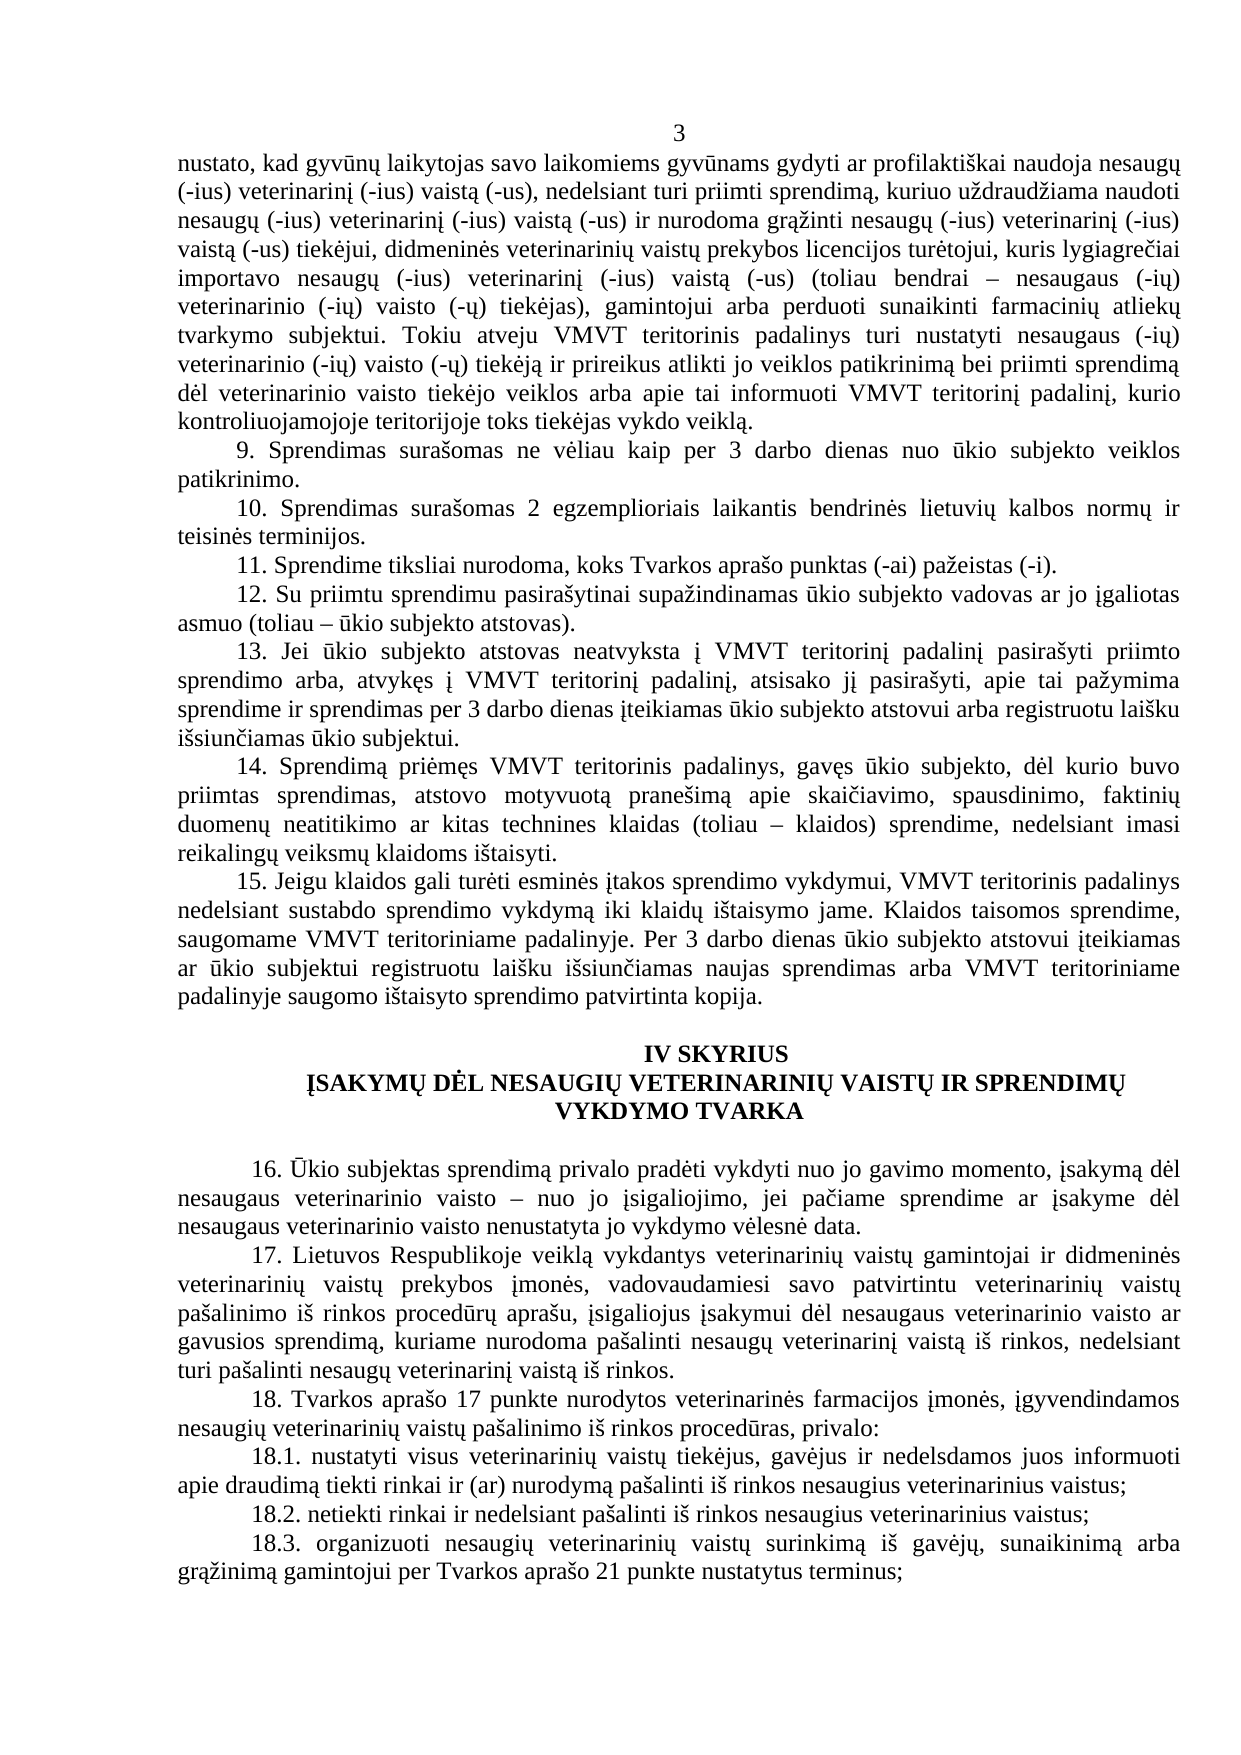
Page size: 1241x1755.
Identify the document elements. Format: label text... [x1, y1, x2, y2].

text ĮSAKYMŲ DĖL NESAUGIŲ VETERINARINIŲ VAISTŲ IR SPRENDIMŲ VYKDYMO TVARKA [177, 1068, 1181, 1125]
text 16. Ūkio subjektas sprendimą privalo pradėti vykdyti nuo jo gavimo momento, įsakymą dėl nesaugaus veterinarinio vaisto – nuo jo įsigaliojimo, jei pačiame sprendime ar įsakyme dėl nesaugaus veterinarinio vaisto nenustatyta jo vykdymo vėlesnė data. [177, 1154, 1181, 1240]
text 18.1. nustatyti visus veterinarinių vaistų tiekėjus, gavėjus ir nedelsdamos juos informuoti apie draudimą tiekti rinkai ir (ar) nurodymą pašalinti iš rinkos nesaugius veterinarinius vaistus; [177, 1441, 1181, 1499]
text 9. Sprendimas surašomas ne vėliau kaip per 3 darbo dienas nuo ūkio subjekto veiklos patikrinimo. [177, 435, 1181, 493]
text 18.2. netiekti rinkai ir nedelsiant pašalinti iš rinkos nesaugius veterinarinius vaistus; [177, 1499, 1181, 1528]
text 12. Su priimtu sprendimu pasirašytinai supažindinamas ūkio subjekto vadovas ar jo įgaliotas asmuo (toliau – ūkio subjekto atstovas). [177, 579, 1181, 636]
text 18. Tvarkos aprašo 17 punkte nurodytos veterinarinės farmacijos įmonės, įgyvendindamos nesaugių veterinarinių vaistų pašalinimo iš rinkos procedūras, privalo: [177, 1384, 1181, 1441]
text 11. Sprendime tiksliai nurodoma, koks Tvarkos aprašo punktas (-ai) pažeistas (-i). [177, 550, 1181, 579]
text IV SKYRIUS [177, 1039, 1181, 1068]
text nustato, kad gyvūnų laikytojas savo laikomiems gyvūnams gydyti ar profilaktiškai naudoja nesaugų (-ius) veterinarinį (-ius) vaistą (-us), nedelsiant turi priimti sprendimą, kuriuo uždraudžiama naudoti nesaugų (-ius) veterinarinį (-ius) vaistą (-us) ir nurodoma grąžinti nesaugų (-ius) veterinarinį (-ius) vaistą (-us) tiekėjui, didmeninės veterinarinių vaistų prekybos licencijos turėtojui, kuris lygiagrečiai importavo nesaugų (-ius) veterinarinį (-ius) vaistą (-us) (toliau bendrai – nesaugaus (-ių) veterinarinio (-ių) vaisto (-ų) tiekėjas), gamintojui arba perduoti sunaikinti farmacinių atliekų tvarkymo subjektui. Tokiu atveju VMVT teritorinis padalinys turi nustatyti nesaugaus (-ių) veterinarinio (-ių) vaisto (-ų) tiekėją ir prireikus atlikti jo veiklos patikrinimą bei priimti sprendimą dėl veterinarinio vaisto tiekėjo veiklos arba apie tai informuoti VMVT teritorinį padalinį, kurio kontroliuojamojoje teritorijoje toks tiekėjas vykdo veiklą. [177, 148, 1181, 435]
text 15. Jeigu klaidos gali turėti esminės įtakos sprendimo vykdymui, VMVT teritorinis padalinys nedelsiant sustabdo sprendimo vykdymą iki klaidų ištaisymo jame. Klaidos taisomos sprendime, saugomame VMVT teritoriniame padalinyje. Per 3 darbo dienas ūkio subjekto atstovui įteikiamas ar ūkio subjektui registruotu laišku išsiunčiamas naujas sprendimas arba VMVT teritoriniame padalinyje saugomo ištaisyto sprendimo patvirtinta kopija. [177, 866, 1181, 1010]
text 10. Sprendimas surašomas 2 egzemplioriais laikantis bendrinės lietuvių kalbos normų ir teisinės terminijos. [177, 493, 1181, 550]
text 13. Jei ūkio subjekto atstovas neatvyksta į VMVT teritorinį padalinį pasirašyti priimto sprendimo arba, atvykęs į VMVT teritorinį padalinį, atsisako jį pasirašyti, apie tai pažymima sprendime ir sprendimas per 3 darbo dienas įteikiamas ūkio subjekto atstovui arba registruotu laišku išsiunčiamas ūkio subjektui. [177, 636, 1181, 751]
text 14. Sprendimą priėmęs VMVT teritorinis padalinys, gavęs ūkio subjekto, dėl kurio buvo priimtas sprendimas, atstovo motyvuotą pranešimą apie skaičiavimo, spausdinimo, faktinių duomenų neatitikimo ar kitas technines klaidas (toliau – klaidos) sprendime, nedelsiant imasi reikalingų veiksmų klaidoms ištaisyti. [177, 751, 1181, 866]
text 17. Lietuvos Respublikoje veiklą vykdantys veterinarinių vaistų gamintojai ir didmeninės veterinarinių vaistų prekybos įmonės, vadovaudamiesi savo patvirtintu veterinarinių vaistų pašalinimo iš rinkos procedūrų aprašu, įsigaliojus įsakymui dėl nesaugaus veterinarinio vaisto ar gavusios sprendimą, kuriame nurodoma pašalinti nesaugų veterinarinį vaistą iš rinkos, nedelsiant turi pašalinti nesaugų veterinarinį vaistą iš rinkos. [177, 1240, 1181, 1384]
text 18.3. organizuoti nesaugių veterinarinių vaistų surinkimą iš gavėjų, sunaikinimą arba grąžinimą gamintojui per Tvarkos aprašo 21 punkte nustatytus terminus; [177, 1528, 1181, 1585]
